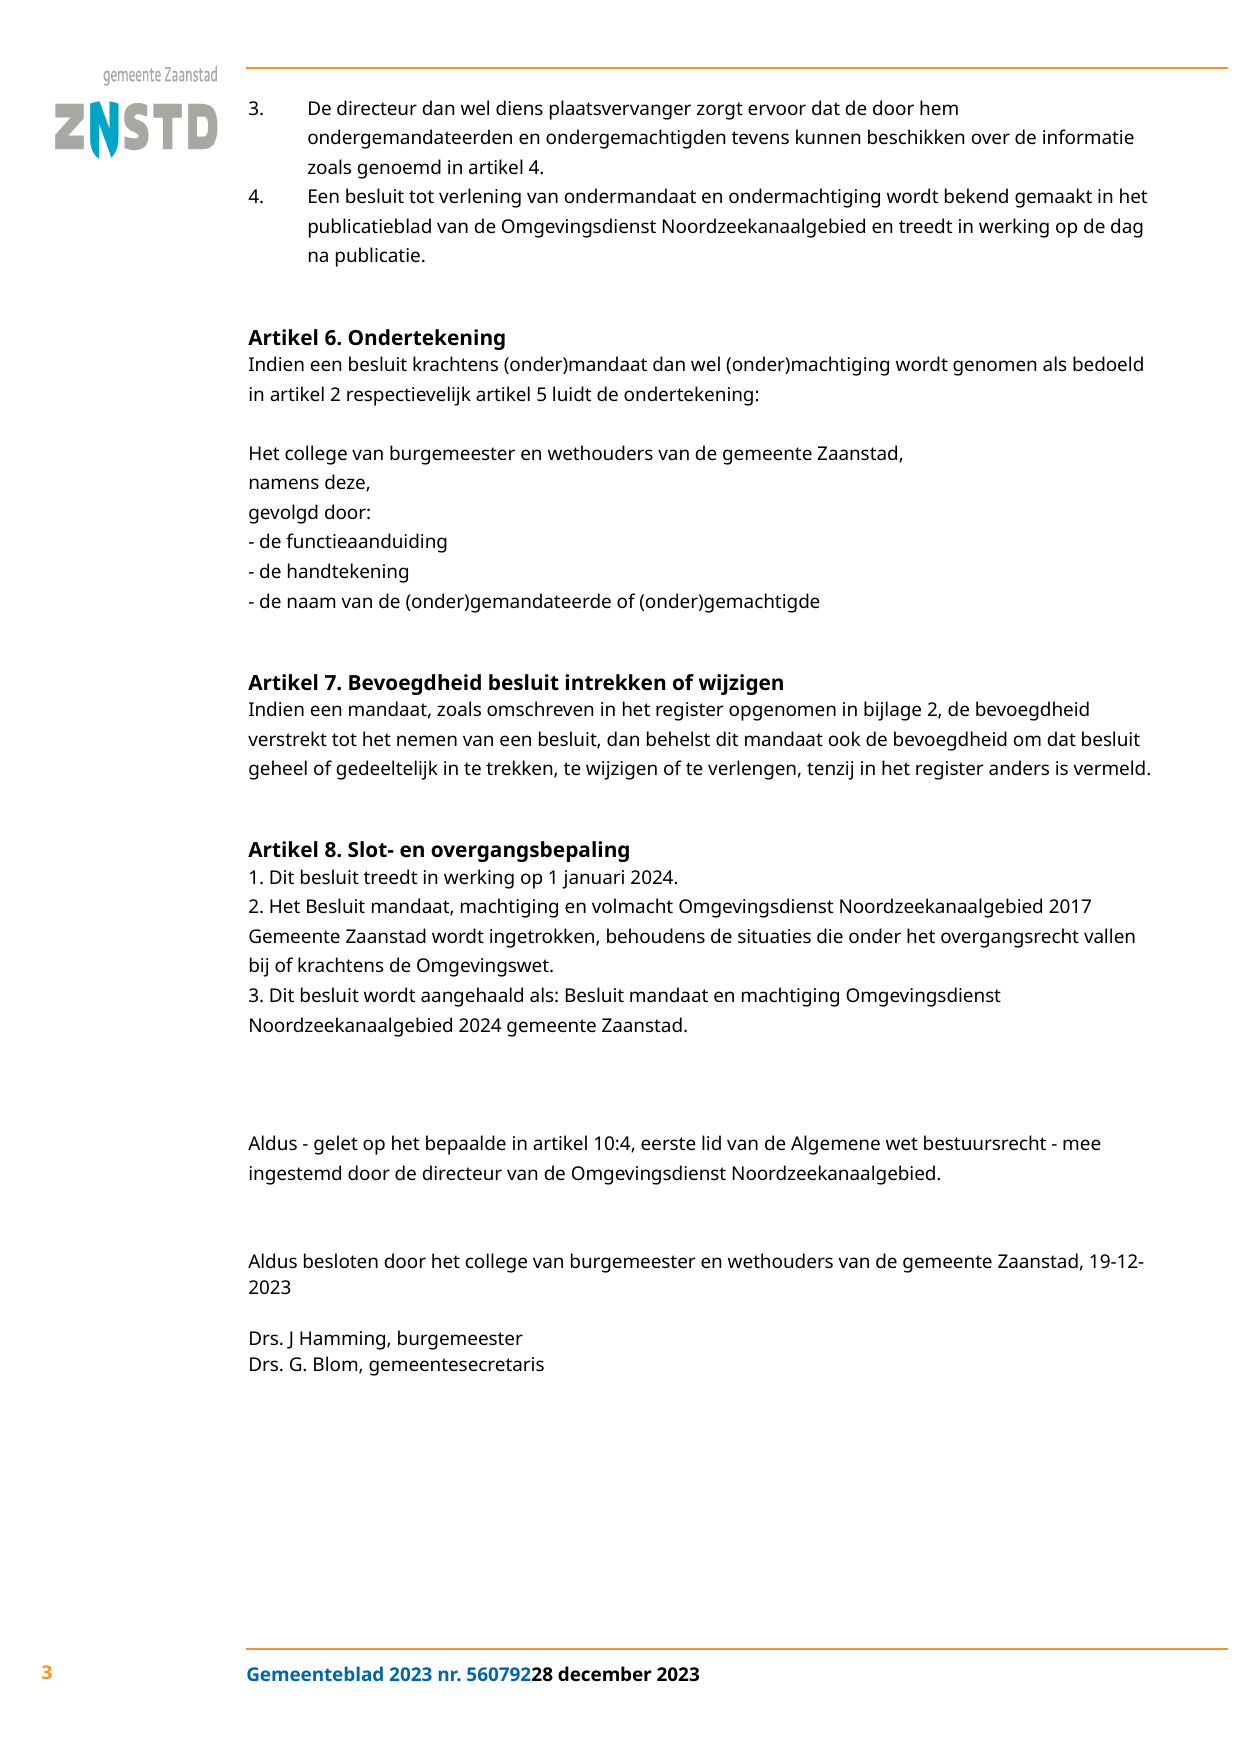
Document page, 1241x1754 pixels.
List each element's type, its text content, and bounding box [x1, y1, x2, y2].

text - de handtekening [248, 558, 1152, 584]
text Het college van burgemeester en wethouders van de gemeente Zaanstad, [248, 440, 1152, 466]
picture [41, 47, 231, 172]
text Artikel 7. Bevoegdheid besluit intrekken of wijzigen [248, 668, 1152, 696]
text Aldus besloten door het college van burgemeester en wethouders van de gemeente Zaanstad, 19-12-2023 [248, 1248, 1152, 1300]
list De directeur dan wel diens plaatsvervanger zorgt ervoor dat de door hem ondergemandateerden en ondergemachtigden tevens kunnen beschikken over de informatie zoals genoemd in artikel 4. [248, 95, 1152, 180]
text - de functieaanduiding [248, 529, 1152, 554]
text Artikel 8. Slot- en overgangsbepaling [248, 835, 1152, 864]
text 3. Dit besluit wordt aangehaald als: Besluit mandaat en machtiging Omgevingsdienst Noordzeekanaalgebied 2024 gemeente Zaanstad. [248, 982, 1152, 1037]
text Drs. J Hamming, burgemeester [248, 1326, 1152, 1351]
text 1. Dit besluit treedt in werking op 1 januari 2024. [248, 864, 1152, 889]
text Aldus - gelet op het bepaalde in artikel 10:4, eerste lid van de Algemene wet bestuursrecht - mee ingestemd door de directeur van de Omgevingsdienst Noordzeekanaalgebied. [248, 1130, 1152, 1185]
text namens deze, [248, 469, 1152, 495]
list Een besluit tot verlening van ondermandaat en ondermachtiging wordt bekend gemaakt in het publicatieblad van de Omgevingsdienst Noordzeekanaalgebied en treedt in werking op de dag na publicatie. [248, 183, 1152, 268]
text Artikel 6. Ondertekening [248, 323, 1152, 351]
text gevolgd door: [248, 499, 1152, 525]
text Indien een besluit krachtens (onder)mandaat dan wel (onder)machtiging wordt genomen als bedoeld in artikel 2 respectievelijk artikel 5 luidt de ondertekening: [248, 351, 1152, 406]
text Indien een mandaat, zoals omschreven in het register opgenomen in bijlage 2, de bevoegdheid verstrekt tot het nemen van een besluit, dan behelst dit mandaat ook de bevoegdheid om dat besluit geheel of gedeeltelijk in te trekken, te wijzigen of te verlengen, tenzij in het register anders is vermeld. [248, 696, 1152, 781]
text Drs. G. Blom, gemeentesecretaris [248, 1351, 1152, 1377]
text - de naam van de (onder)gemandateerde of (onder)gemachtigde [248, 588, 1152, 613]
text 2. Het Besluit mandaat, machtiging en volmacht Omgevingsdienst Noordzeekanaalgebied 2017 Gemeente Zaanstad wordt ingetrokken, behoudens de situaties die onder het overgangsrecht vallen bij of krachtens de Omgevingswet. [248, 893, 1152, 978]
